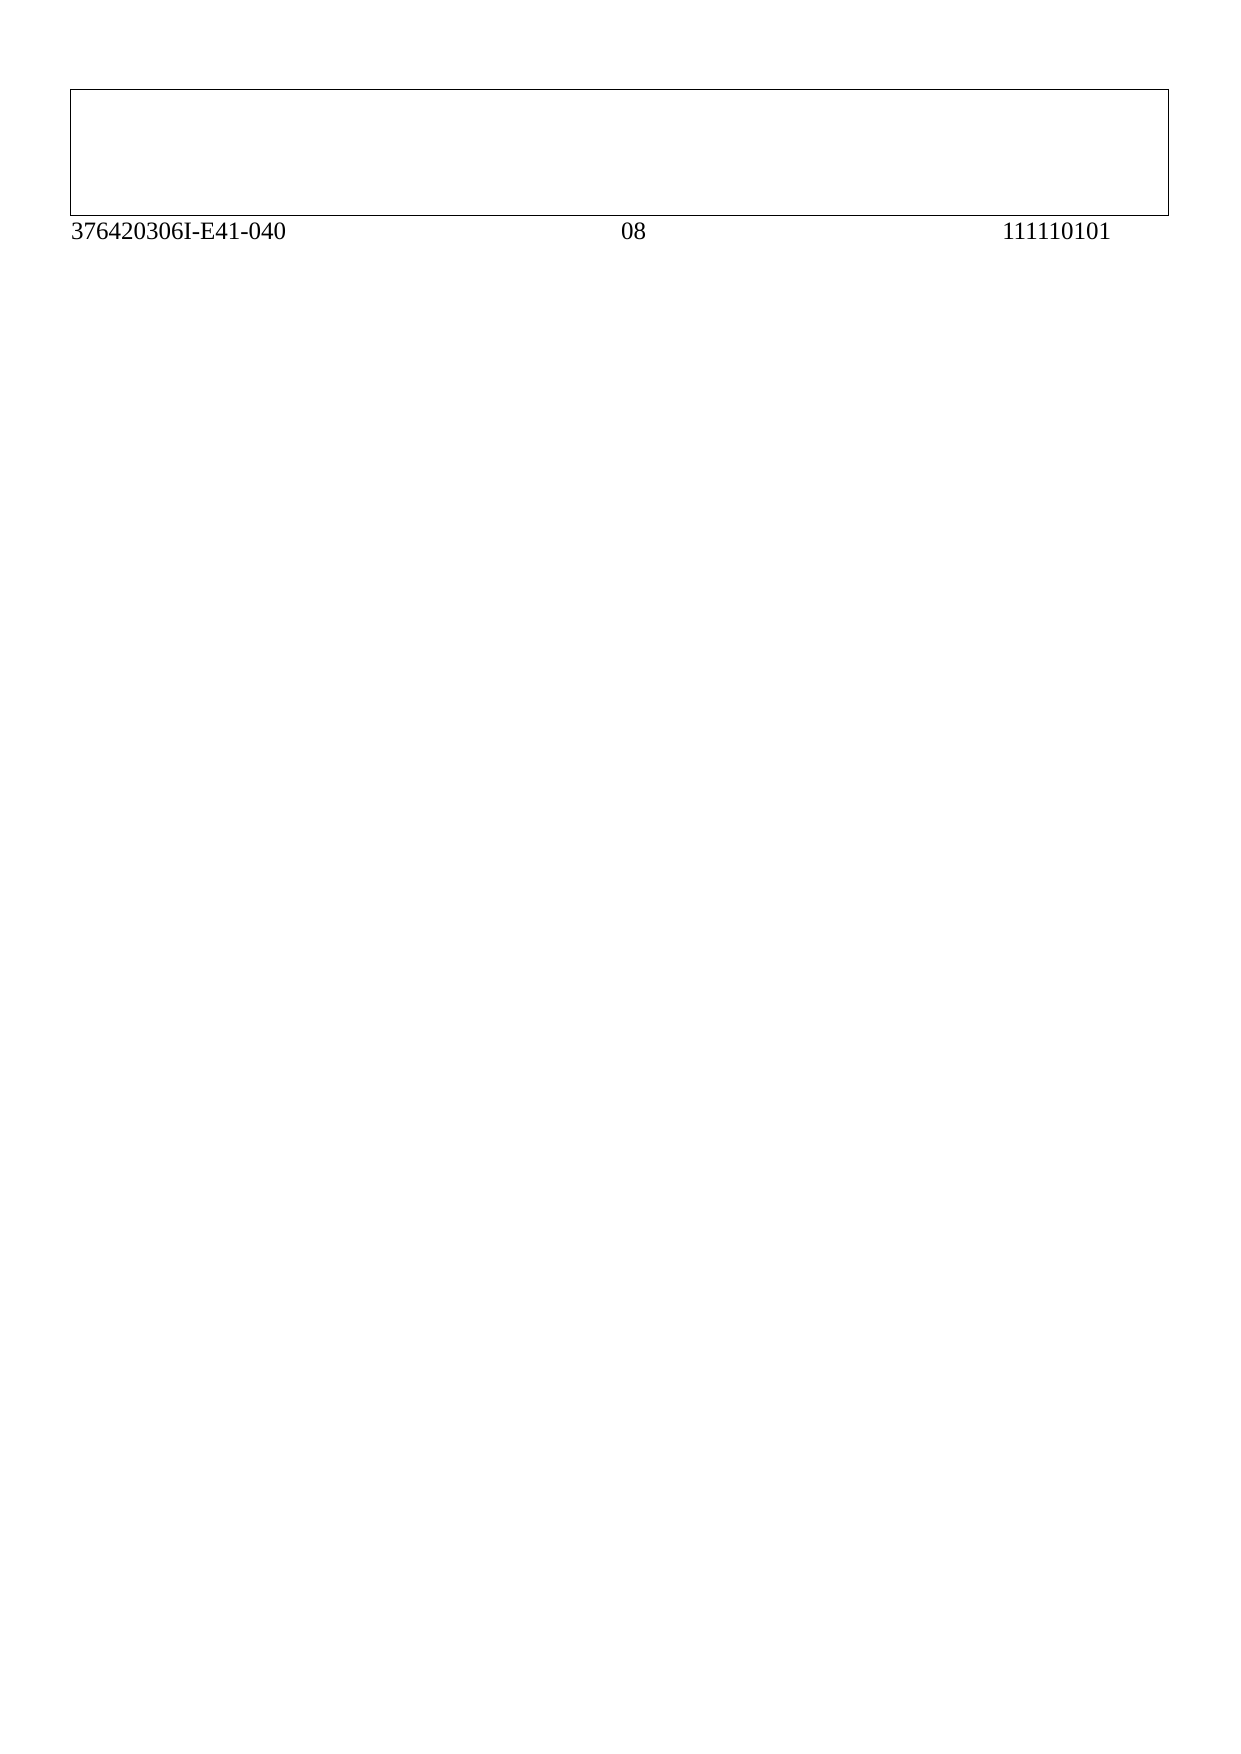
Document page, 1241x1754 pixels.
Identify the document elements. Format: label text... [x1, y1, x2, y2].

table_cell [71, 90, 1168, 215]
text 376420306I-E41-040 05 111110101 [71, 216, 1169, 244]
